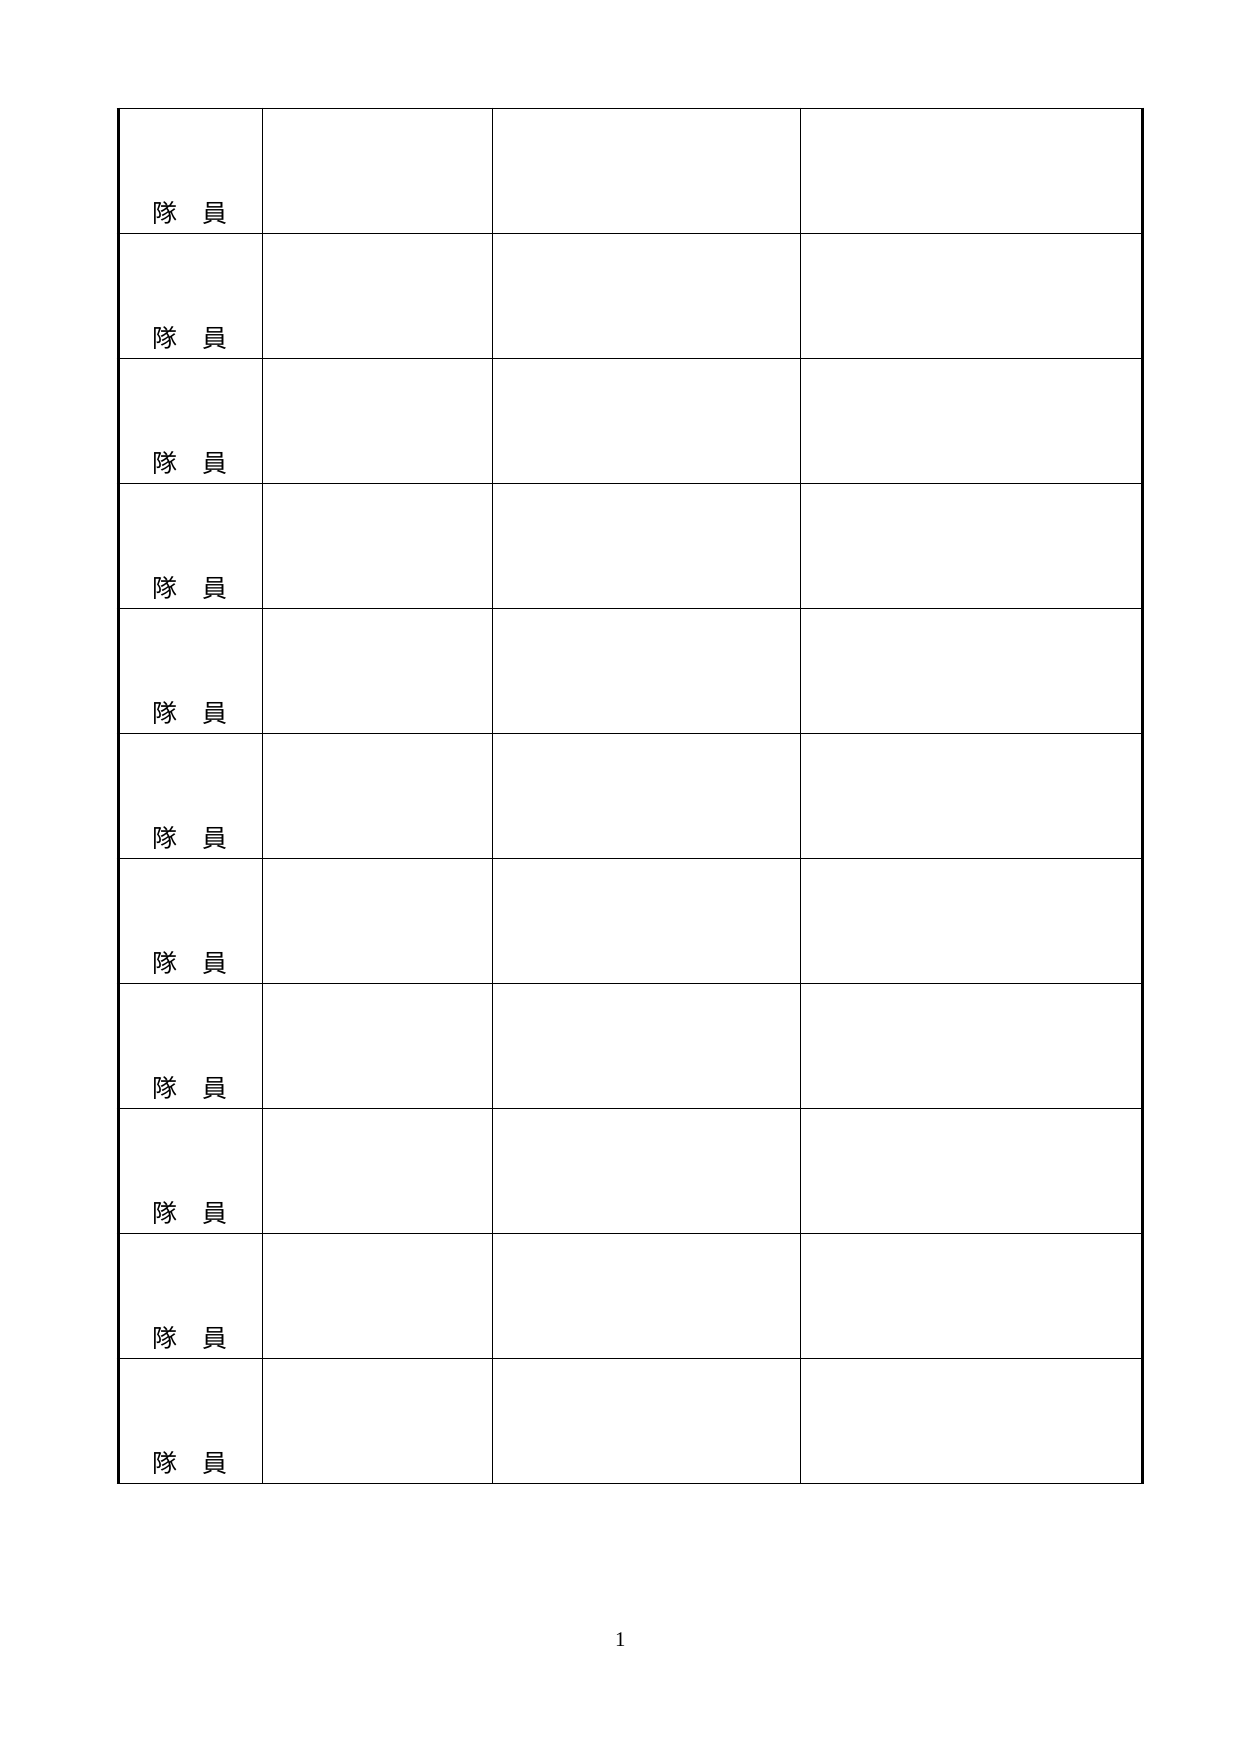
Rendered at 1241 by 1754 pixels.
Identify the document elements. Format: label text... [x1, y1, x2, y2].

table_cell [493, 609, 800, 733]
table_cell [801, 734, 1141, 858]
table_cell [493, 1359, 800, 1483]
table_cell [263, 734, 492, 858]
table_cell [263, 359, 492, 483]
table_cell [801, 984, 1141, 1108]
table_cell 隊 員 [120, 1359, 262, 1483]
table_cell [263, 1359, 492, 1483]
table_cell [493, 1234, 800, 1358]
table_cell [263, 1109, 492, 1233]
table_cell [801, 484, 1141, 608]
table_cell [263, 984, 492, 1108]
table_cell [263, 859, 492, 983]
table_cell [493, 484, 800, 608]
table_cell 隊 員 [120, 1109, 262, 1233]
table_cell [493, 1109, 800, 1233]
table_cell [801, 859, 1141, 983]
table_cell 隊 員 [120, 359, 262, 483]
table_cell 隊 員 [120, 859, 262, 983]
table_cell [263, 1234, 492, 1358]
table_cell [801, 609, 1141, 733]
table_cell [801, 234, 1141, 358]
table_cell [801, 109, 1141, 233]
table_cell 隊 員 [120, 484, 262, 608]
table_cell 隊 員 [120, 1234, 262, 1358]
table_cell 隊 員 [120, 984, 262, 1108]
table_cell [263, 609, 492, 733]
table_cell [801, 1234, 1141, 1358]
table_cell 隊 員 [120, 734, 262, 858]
table_cell [801, 359, 1141, 483]
table_cell [493, 984, 800, 1108]
table_cell 隊 員 [120, 109, 262, 233]
table_cell [801, 1109, 1141, 1233]
table_cell [263, 484, 492, 608]
table_cell 隊 員 [120, 609, 262, 733]
table_cell [493, 859, 800, 983]
table_cell [801, 1359, 1141, 1483]
table_cell [493, 109, 800, 233]
table_cell [263, 109, 492, 233]
table_cell [493, 359, 800, 483]
table_cell [493, 234, 800, 358]
table_cell 隊 員 [120, 234, 262, 358]
table_cell [263, 234, 492, 358]
table_cell [493, 734, 800, 858]
